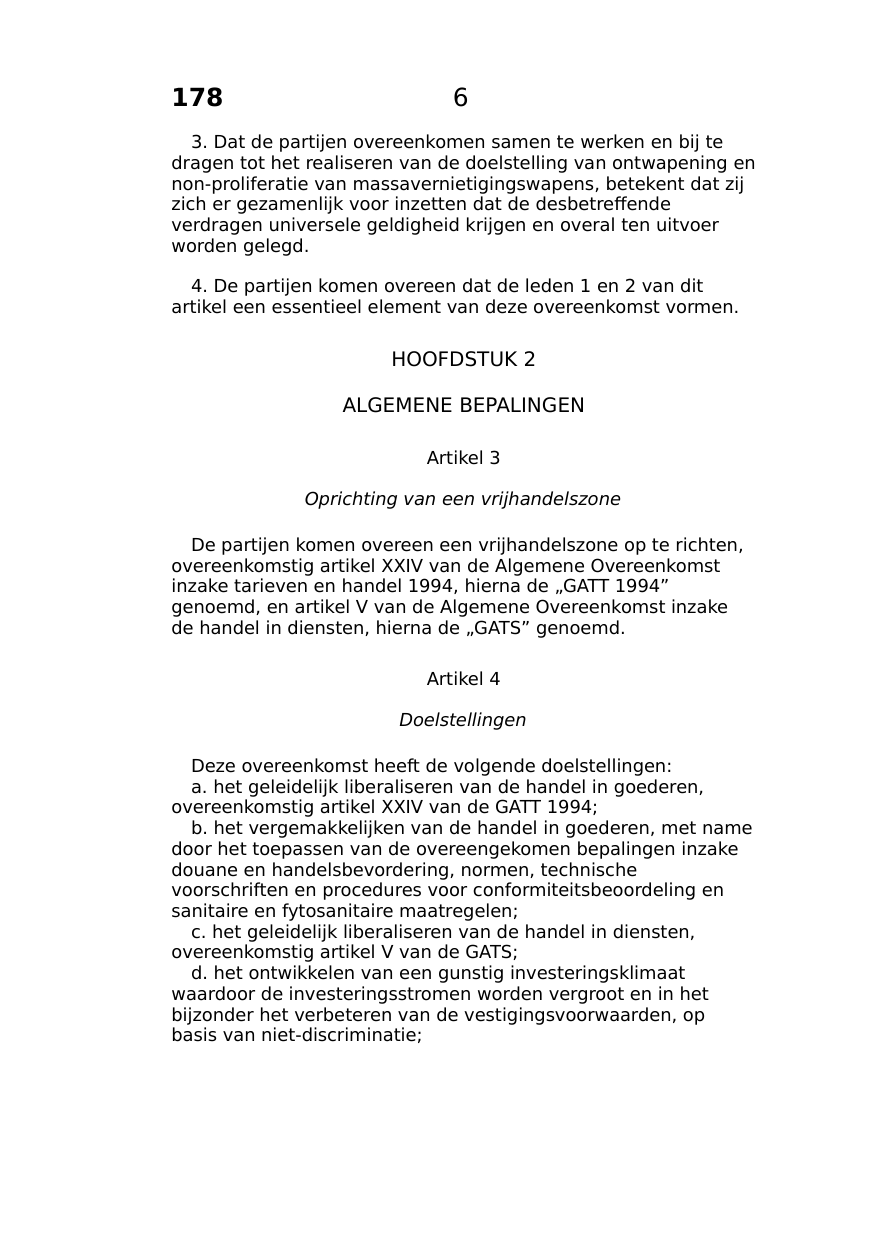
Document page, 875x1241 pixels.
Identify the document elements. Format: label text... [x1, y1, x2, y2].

text c. het geleidelijk liberaliseren van de handel in diensten, overeenkomstig artikel V van de GATS; [171, 922, 756, 963]
subtitle Artikel 3 Oprichting van een vrijhandelszone [171, 448, 756, 510]
text Deze overeenkomst heeft de volgende doelstellingen: [171, 756, 756, 776]
text b. het vergemakkelijken van de handel in goederen, met name door het toepassen van de overeengekomen bepalingen inzake douane en handelsbevordering, normen, technische voorschriften en procedures voor conformiteitsbeoordeling en sanitaire en fytosanitaire maatregelen; [171, 818, 756, 922]
text d. het ontwikkelen van een gunstig investeringsklimaat waardoor de investeringsstromen worden vergroot en in het bijzonder het verbeteren van de vestigingsvoorwaarden, op basis van niet-discriminatie; [171, 963, 756, 1046]
text De partijen komen overeen een vrijhandelszone op te richten, overeenkomstig artikel XXIV van de Algemene Overeenkomst inzake tarieven en handel 1994, hierna de „GATT 1994” genoemd, en artikel V van de Algemene Overeenkomst inzake de handel in diensten, hierna de „GATS” genoemd. [171, 535, 756, 638]
text 3. Dat de partijen overeenkomen samen te werken en bij te dragen tot het realiseren van de doelstelling van ontwapening en non-proliferatie van massavernietigingswapens, betekent dat zij zich er gezamenlijk voor inzetten dat de desbetreffende verdragen universele geldigheid krijgen en overal ten uitvoer worden gelegd. [171, 132, 756, 256]
subtitle Artikel 4 Doelstellingen [171, 668, 756, 731]
text a. het geleidelijk liberaliseren van de handel in goederen, overeenkomstig artikel XXIV van de GATT 1994; [171, 776, 756, 818]
text 4. De partijen komen overeen dat de leden 1 en 2 van dit artikel een essentieel element van deze overeenkomst vormen. [171, 276, 756, 318]
subtitle HOOFDSTUK 2 ALGEMENE BEPALINGEN [171, 348, 756, 418]
